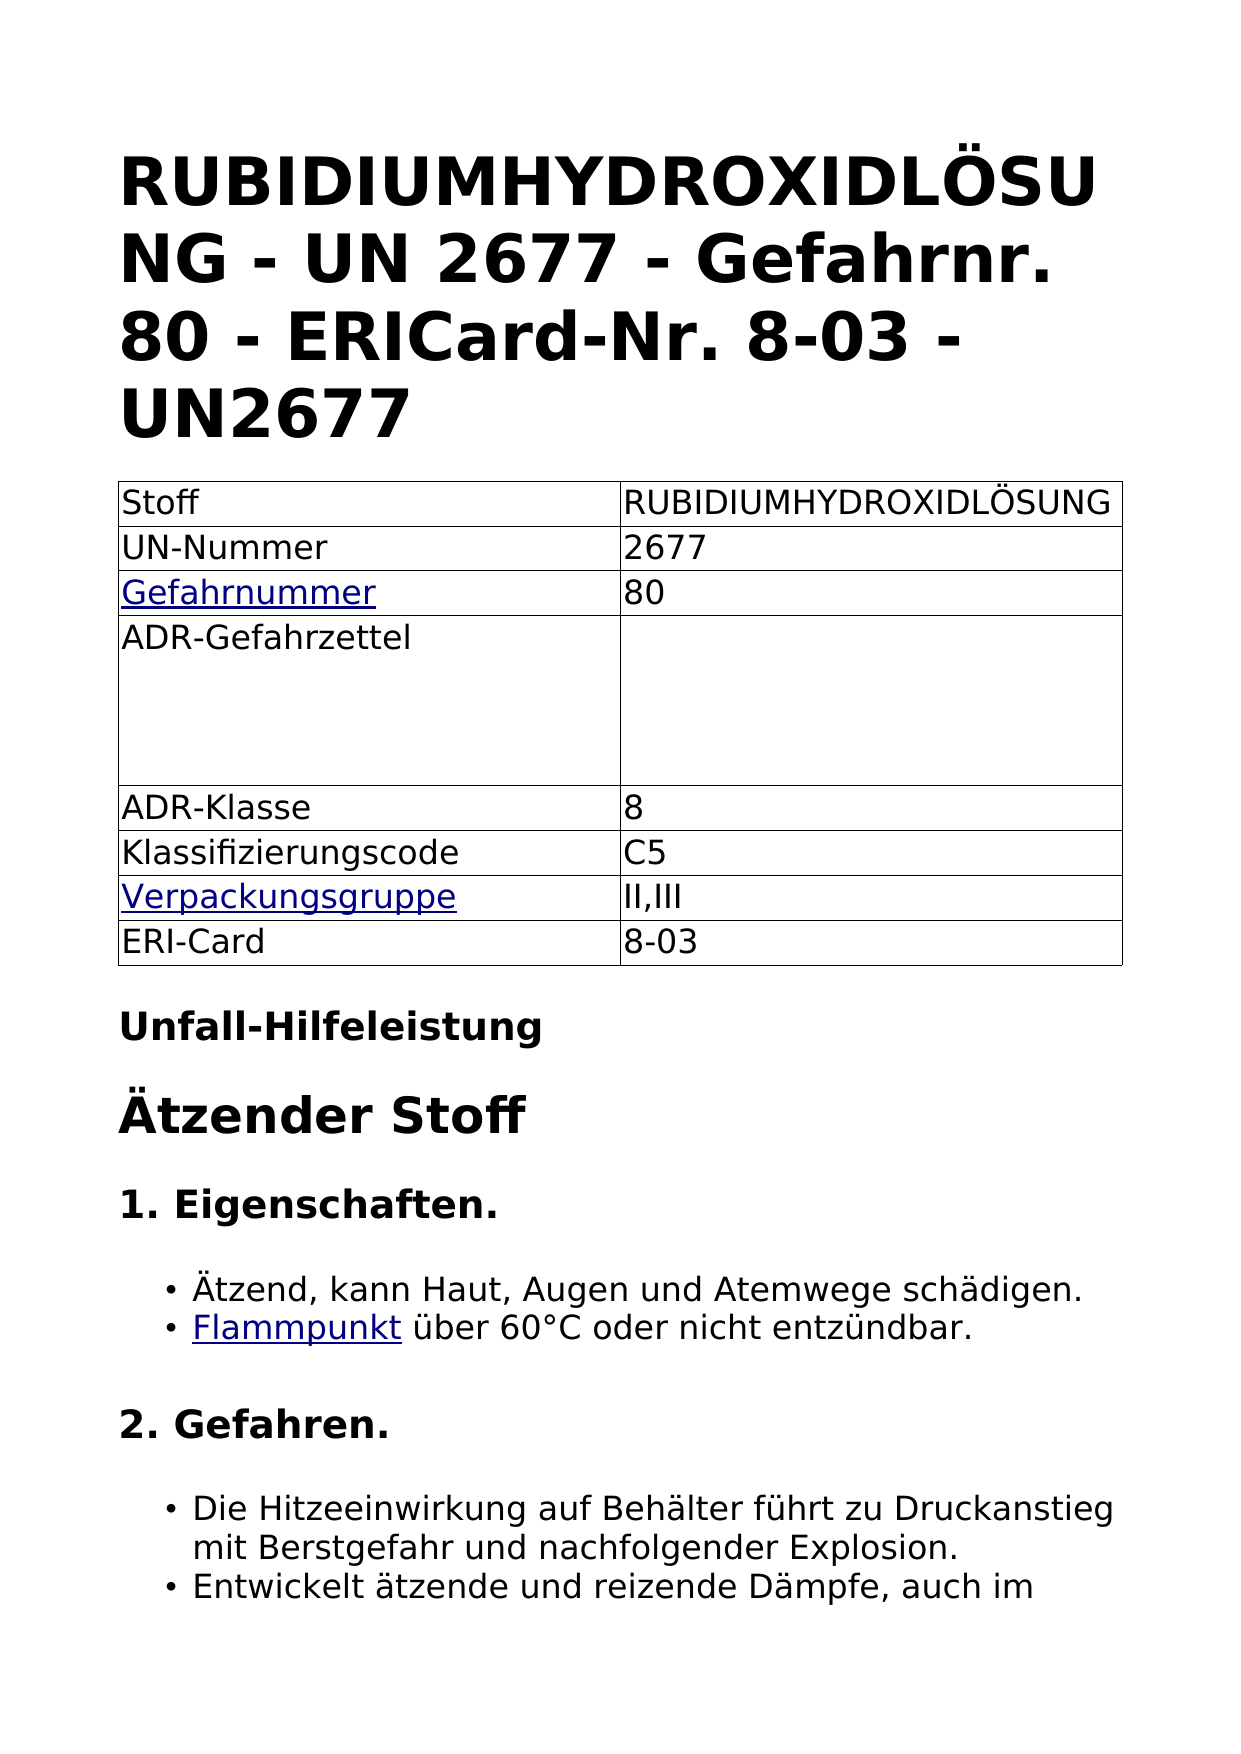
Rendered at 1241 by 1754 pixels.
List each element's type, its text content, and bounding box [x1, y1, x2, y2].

table_cell C5 [621, 831, 1122, 875]
table_cell II,III [621, 876, 1122, 920]
table_cell Gefahrnummer [119, 571, 620, 615]
subtitle Unfall-Hilfeleistung [118, 1004, 1122, 1049]
table_cell Verpackungsgruppe [119, 876, 620, 920]
table_cell ADR-Gefahrzettel [119, 616, 620, 785]
table_cell 8 [621, 786, 1122, 830]
subtitle RUBIDIUMHYDROXIDLÖSUNG - UN 2677 - Gefahrnr. 80 - ERICard-Nr. 8-03 - UN2677 [118, 143, 1122, 453]
table_header Stoff [119, 482, 620, 526]
subtitle 1. Eigenschaften. [118, 1183, 1122, 1228]
list Die Hitzeeinwirkung auf Behälter führt zu Druckanstieg mit Berstgefahr und nachfolgender Explosion. [177, 1489, 1122, 1567]
table_cell [621, 616, 1122, 785]
table_cell UN-Nummer [119, 527, 620, 570]
table_cell ERI-Card [119, 921, 620, 964]
list Ätzend, kann Haut, Augen und Atemwege schädigen. [177, 1270, 1122, 1309]
list Entwickelt ätzende und reizende Dämpfe, auch im [177, 1567, 1122, 1606]
subtitle 2. Gefahren. [118, 1402, 1122, 1447]
subtitle Ätzender Stoff [118, 1087, 1122, 1145]
table_header RUBIDIUMHYDROXIDLÖSUNG [621, 482, 1122, 526]
table_cell 2677 [621, 527, 1122, 570]
list Flammpunkt über 60°C oder nicht entzündbar. [177, 1309, 1122, 1348]
table_cell Klassifizierungscode [119, 831, 620, 875]
table_cell ADR-Klasse [119, 786, 620, 830]
table_cell 8-03 [621, 921, 1122, 964]
table_cell 80 [621, 571, 1122, 615]
